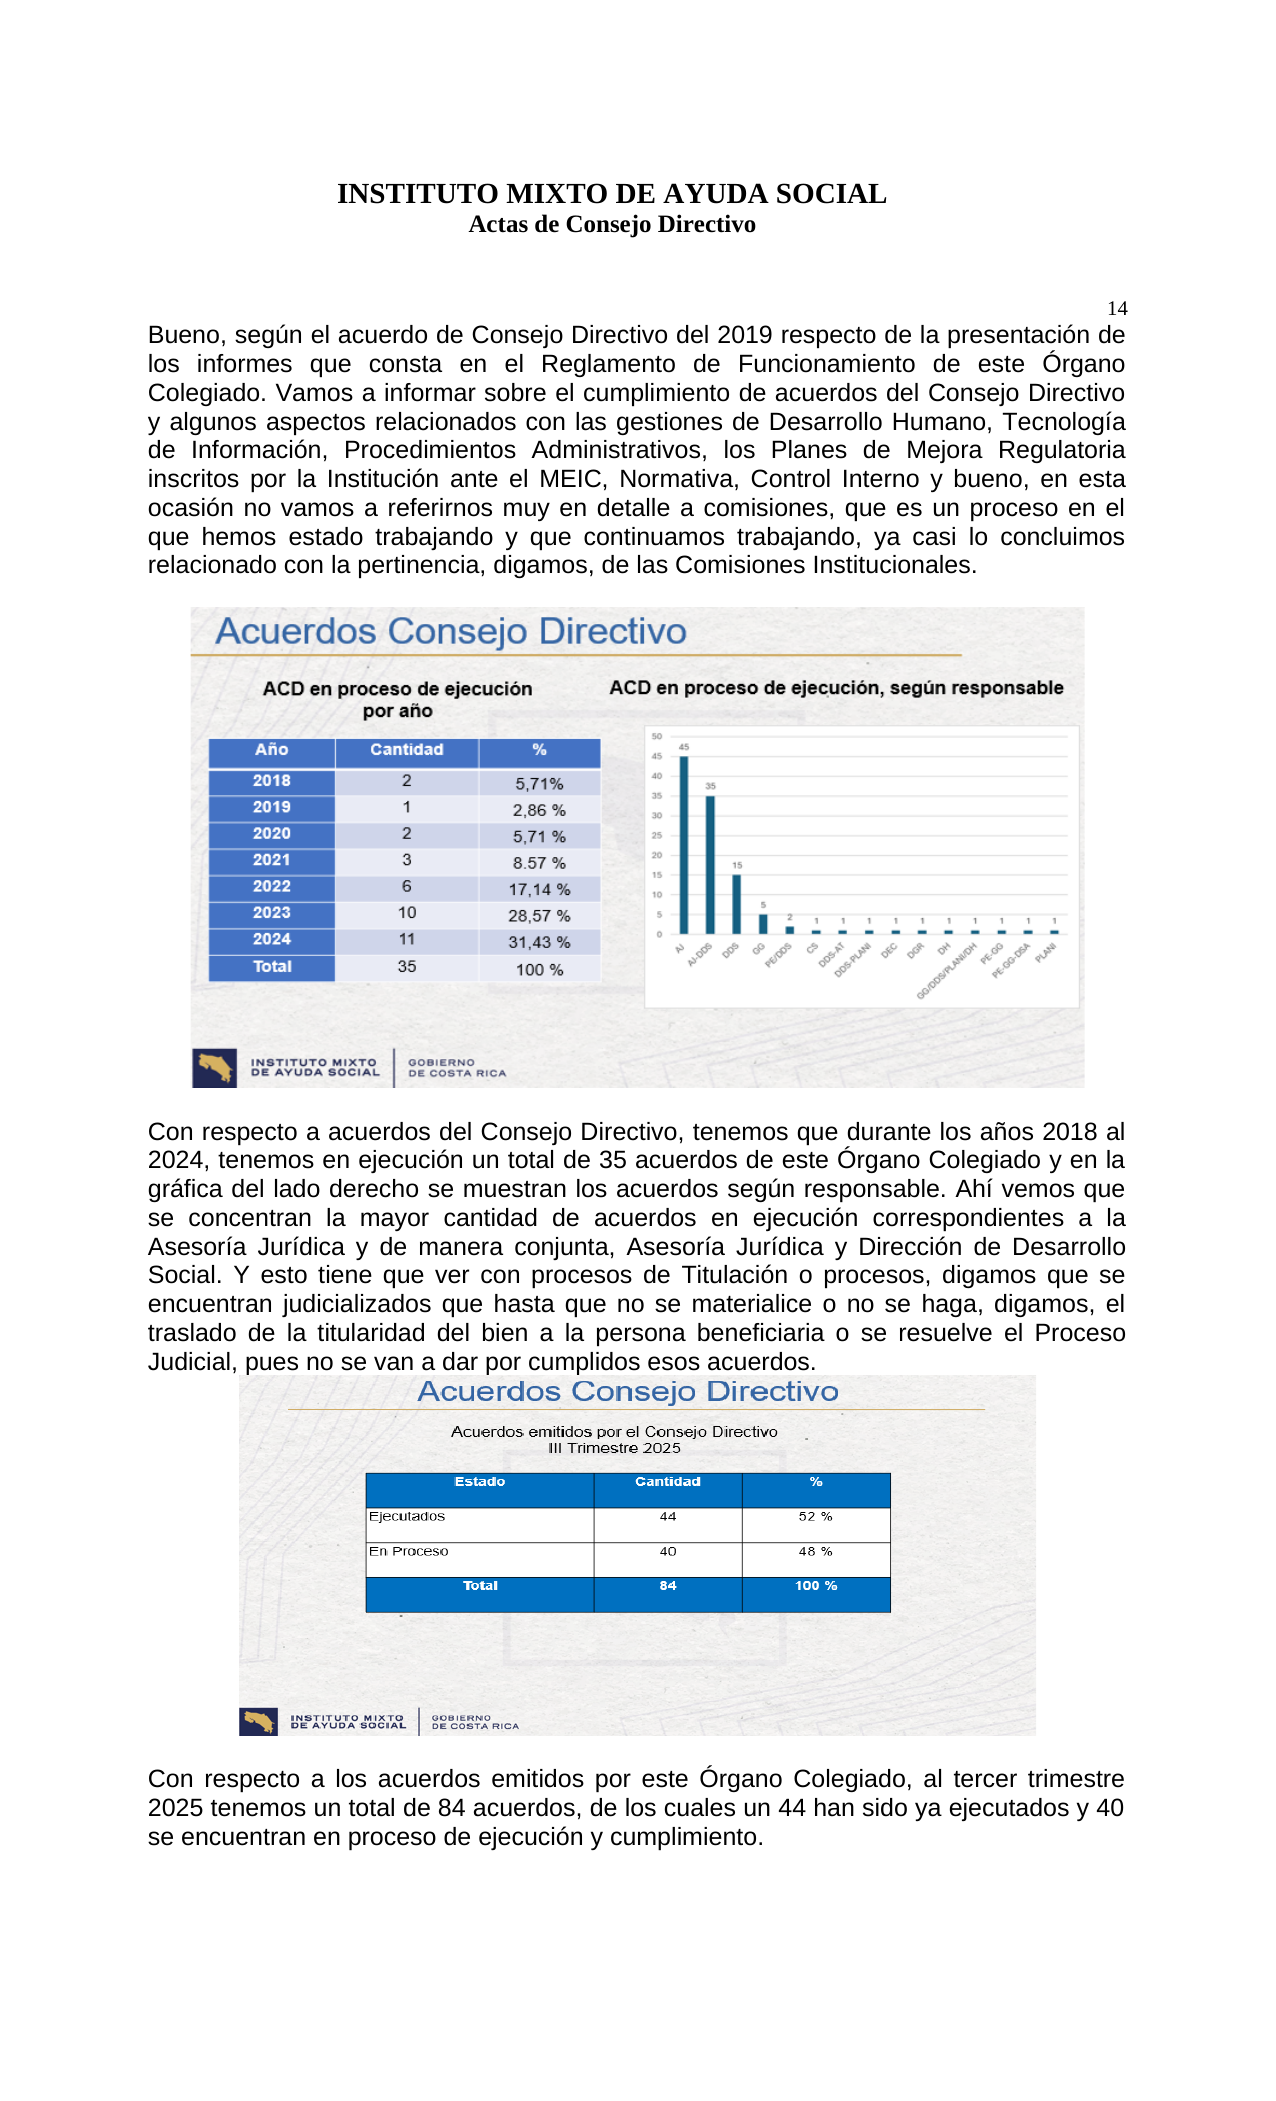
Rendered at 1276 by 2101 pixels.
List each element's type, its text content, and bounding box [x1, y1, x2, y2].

text Con respecto a acuerdos del Consejo Directivo, tenemos que durante los años 2018 al 2024, tenemos en ejecución un total de 35 acuerdos de este Órgano Colegiado y en la gráfica del lado derecho se muestran los acuerdos según responsable. Ahí vemos que se concentran la mayor cantidad de acuerdos en ejecución correspondientes a la Asesoría Jurídica y de manera conjunta, Asesoría Jurídica y Dirección de Desarrollo Social. Y esto tiene que ver con procesos de Titulación o procesos, digamos que se encuentran judicializados que hasta que no se materialice o no se haga, digamos, el traslado de la titularidad del bien a la persona beneficiaria o se resuelve el Proceso Judicial, pues no se van a dar por cumplidos esos acuerdos. [148, 1117, 1127, 1375]
text Bueno, según el acuerdo de Consejo Directivo del 2019 respecto de la presentación de los informes que consta en el Reglamento de Funcionamiento de este Órgano Colegiado. Vamos a informar sobre el cumplimiento de acuerdos del Consejo Directivo y algunos aspectos relacionados con las gestiones de Desarrollo Humano, Tecnología de Información, Procedimientos Administrativos, los Planes de Mejora Regulatoria inscritos por la Institución ante el MEIC, Normativa, Control Interno y bueno, en esta ocasión no vamos a referirnos muy en detalle a comisiones, que es un proceso en el que hemos estado trabajando y que continuamos trabajando, ya casi lo concluimos relacionado con la pertinencia, digamos, de las Comisiones Institucionales. [148, 320, 1127, 579]
text Con respecto a los acuerdos emitidos por este Órgano Colegiado, al tercer trimestre 2025 tenemos un total de 84 acuerdos, de los cuales un 44 han sido ya ejecutados y 40 se encuentran en proceso de ejecución y cumplimiento. [148, 1735, 1127, 1850]
